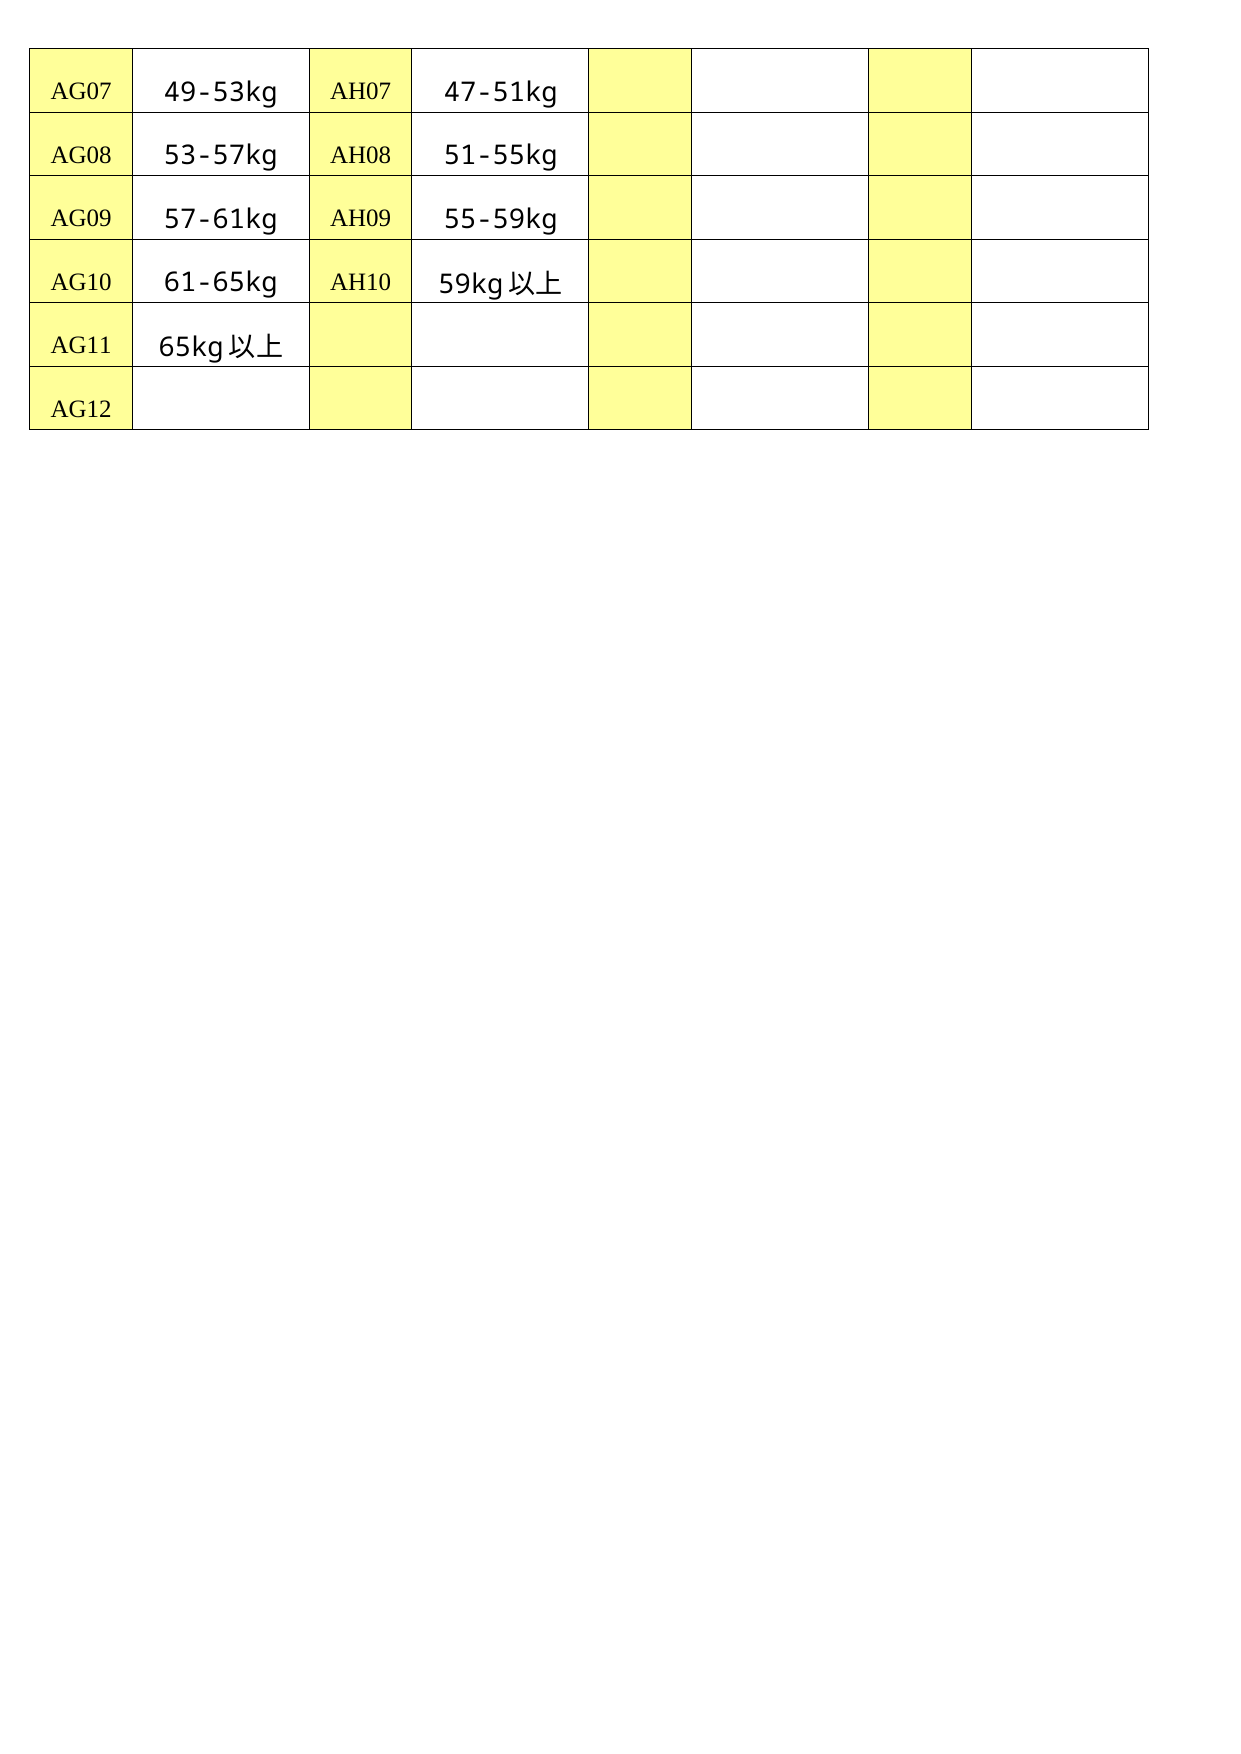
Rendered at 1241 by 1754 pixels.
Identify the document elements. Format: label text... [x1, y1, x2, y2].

table_cell AG10 [30, 240, 132, 302]
table_cell [692, 176, 868, 239]
table_cell AG11 [30, 303, 132, 366]
table_cell [412, 367, 588, 429]
table_cell AG09 [30, 176, 132, 239]
table_cell [972, 176, 1148, 239]
table_cell AG08 [30, 113, 132, 175]
table_cell [692, 303, 868, 366]
table_cell [972, 113, 1148, 175]
table_cell 51-55kg [412, 113, 588, 175]
table_cell [133, 367, 309, 429]
table_cell AH08 [310, 113, 411, 175]
table_cell [869, 176, 971, 239]
table_cell [310, 367, 411, 429]
table_cell 47-51kg [412, 49, 588, 112]
table_cell AH07 [310, 49, 411, 112]
table_cell [692, 240, 868, 302]
table_cell [869, 49, 971, 112]
table_cell [310, 303, 411, 366]
table_cell [589, 303, 691, 366]
table_cell [869, 303, 971, 366]
table_cell [589, 240, 691, 302]
table_cell [869, 240, 971, 302]
table_cell [972, 303, 1148, 366]
table_cell 65kg以上 [133, 303, 309, 366]
table_cell 61-65kg [133, 240, 309, 302]
table_cell 49-53kg [133, 49, 309, 112]
table_cell [692, 367, 868, 429]
table_cell 59kg以上 [412, 240, 588, 302]
table_cell [412, 303, 588, 366]
table_cell [972, 240, 1148, 302]
table_cell AH10 [310, 240, 411, 302]
table_cell 53-57kg [133, 113, 309, 175]
table_cell AH09 [310, 176, 411, 239]
table_cell [869, 367, 971, 429]
table_cell AG07 [30, 49, 132, 112]
table_cell [692, 49, 868, 112]
table_cell [972, 367, 1148, 429]
table_cell [692, 113, 868, 175]
table_cell 55-59kg [412, 176, 588, 239]
table_cell [589, 49, 691, 112]
table_cell [589, 176, 691, 239]
table_cell [589, 367, 691, 429]
table_cell 57-61kg [133, 176, 309, 239]
table_cell [589, 113, 691, 175]
table_cell AG12 [30, 367, 132, 429]
table_cell [972, 49, 1148, 112]
table_cell [869, 113, 971, 175]
